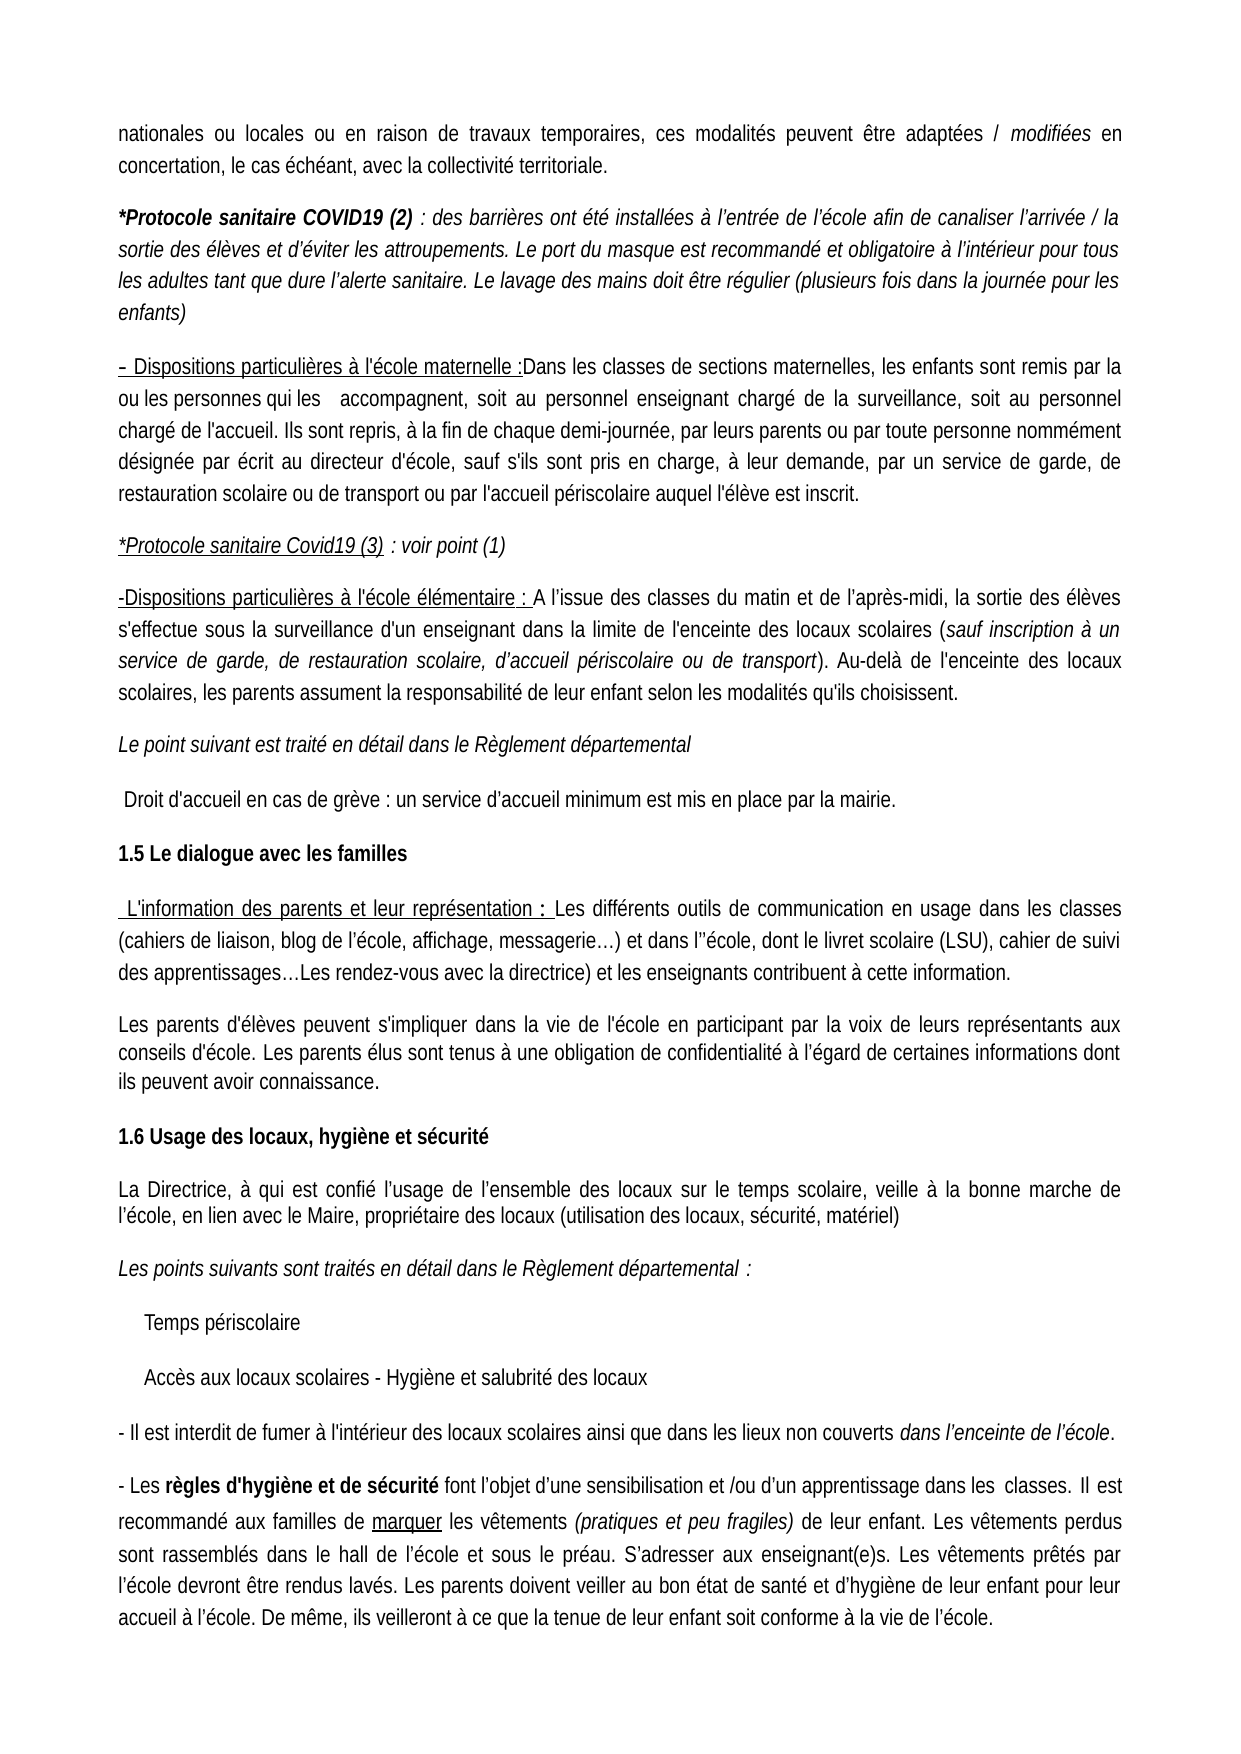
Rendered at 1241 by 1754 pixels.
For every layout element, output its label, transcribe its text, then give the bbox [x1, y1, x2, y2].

text Droit d'accueil en cas de grève : un service d’accueil minimum est mis en place par la mairie. [118, 783, 1122, 814]
text nationales ou locales ou en raison de travaux temporaires, ces modalités peuvent être adaptées / modifiées en concertation, le cas échéant, avec la collectivité territoriale. [118, 118, 1122, 178]
text 1.6 Usage des locaux, hygiène et sécurité [118, 1123, 1122, 1149]
text - Les règles d'hygiène et de sécurité font l’objet d’une sensibilisation et /ou d’un apprentissage dans les classes. Il est recommandé aux familles de marquer les vêtements (pratiques et peu fragiles) de leur enfant. Les vêtements perdus sont rassemblés dans le hall de l’école et sous le préau. S’adresser aux enseignant(e)s. Les vêtements prêtés par l’école devront être rendus lavés. Les parents doivent veiller au bon état de santé et d’hygiène de leur enfant pour leur accueil à l’école. De même, ils veilleront à ce que la tenue de leur enfant soit conforme à la vie de l’école. [118, 1472, 1122, 1630]
text La Directrice, à qui est confié l’usage de l’ensemble des locaux sur le temps scolaire, veille à la bonne marche de l’école, en lien avec le Maire, propriétaire des locaux (utilisation des locaux, sécurité, matériel) [118, 1176, 1122, 1229]
text  Accès aux locaux scolaires - Hygiène et salubrité des locaux [118, 1362, 1122, 1391]
text L'information des parents et leur représentation : Les différents outils de communication en usage dans les classes (cahiers de liaison, blog de l’école, affichage, messagerie…) et dans l’’école, dont le livret scolaire (LSU), cahier de suivi des apprentissages…Les rendez-vous avec la directrice) et les enseignants contribuent à cette information. [118, 893, 1122, 985]
text  Temps périscolaire [118, 1307, 1122, 1336]
text - Il est interdit de fumer à l'intérieur des locaux scolaires ainsi que dans les lieux non couverts dans l’enceinte de l’école. [118, 1417, 1122, 1446]
text -Dispositions particulières à l'école élémentaire : A l’issue des classes du matin et de l’après-midi, la sortie des élèves s'effectue sous la surveillance d'un enseignant dans la limite de l'enceinte des locaux scolaires (sauf inscription à un service de garde, de restauration scolaire, d’accueil périscolaire ou de transport). Au-delà de l'enceinte des locaux scolaires, les parents assument la responsabilité de leur enfant selon les modalités qu'ils choisissent. [118, 584, 1122, 705]
text Les parents d'élèves peuvent s'impliquer dans la vie de l'école en participant par la voix de leurs représentants aux conseils d'école. Les parents élus sont tenus à une obligation de confidentialité à l’égard de certaines informations dont ils peuvent avoir connaissance. [118, 1011, 1122, 1094]
text Le point suivant est traité en détail dans le Règlement départemental [118, 731, 1122, 757]
text - Dispositions particulières à l'école maternelle :Dans les classes de sections maternelles, les enfants sont remis par la ou les personnes qui les accompagnent, soit au personnel enseignant chargé de la surveillance, soit au personnel chargé de l'accueil. Ils sont repris, à la fin de chaque demi-journée, par leurs parents ou par toute personne nommément désignée par écrit au directeur d'école, sauf s'ils sont pris en charge, à leur demande, par un service de garde, de restauration scolaire ou de transport ou par l'accueil périscolaire auquel l'élève est inscrit. [118, 351, 1122, 506]
text *Protocole sanitaire Covid19 (3) : voir point (1) [118, 532, 1122, 558]
text 1.5 Le dialogue avec les familles [118, 840, 1122, 867]
text Les points suivants sont traités en détail dans le Règlement départemental : [118, 1255, 1122, 1281]
text *Protocole sanitaire COVID19 (2) : des barrières ont été installées à l’entrée de l’école afin de canaliser l’arrivée / la sortie des élèves et d’éviter les attroupements. Le port du masque est recommandé et obligatoire à l’intérieur pour tous les adultes tant que dure l’alerte sanitaire. Le lavage des mains doit être régulier (plusieurs fois dans la journée pour les enfants) [118, 204, 1122, 325]
